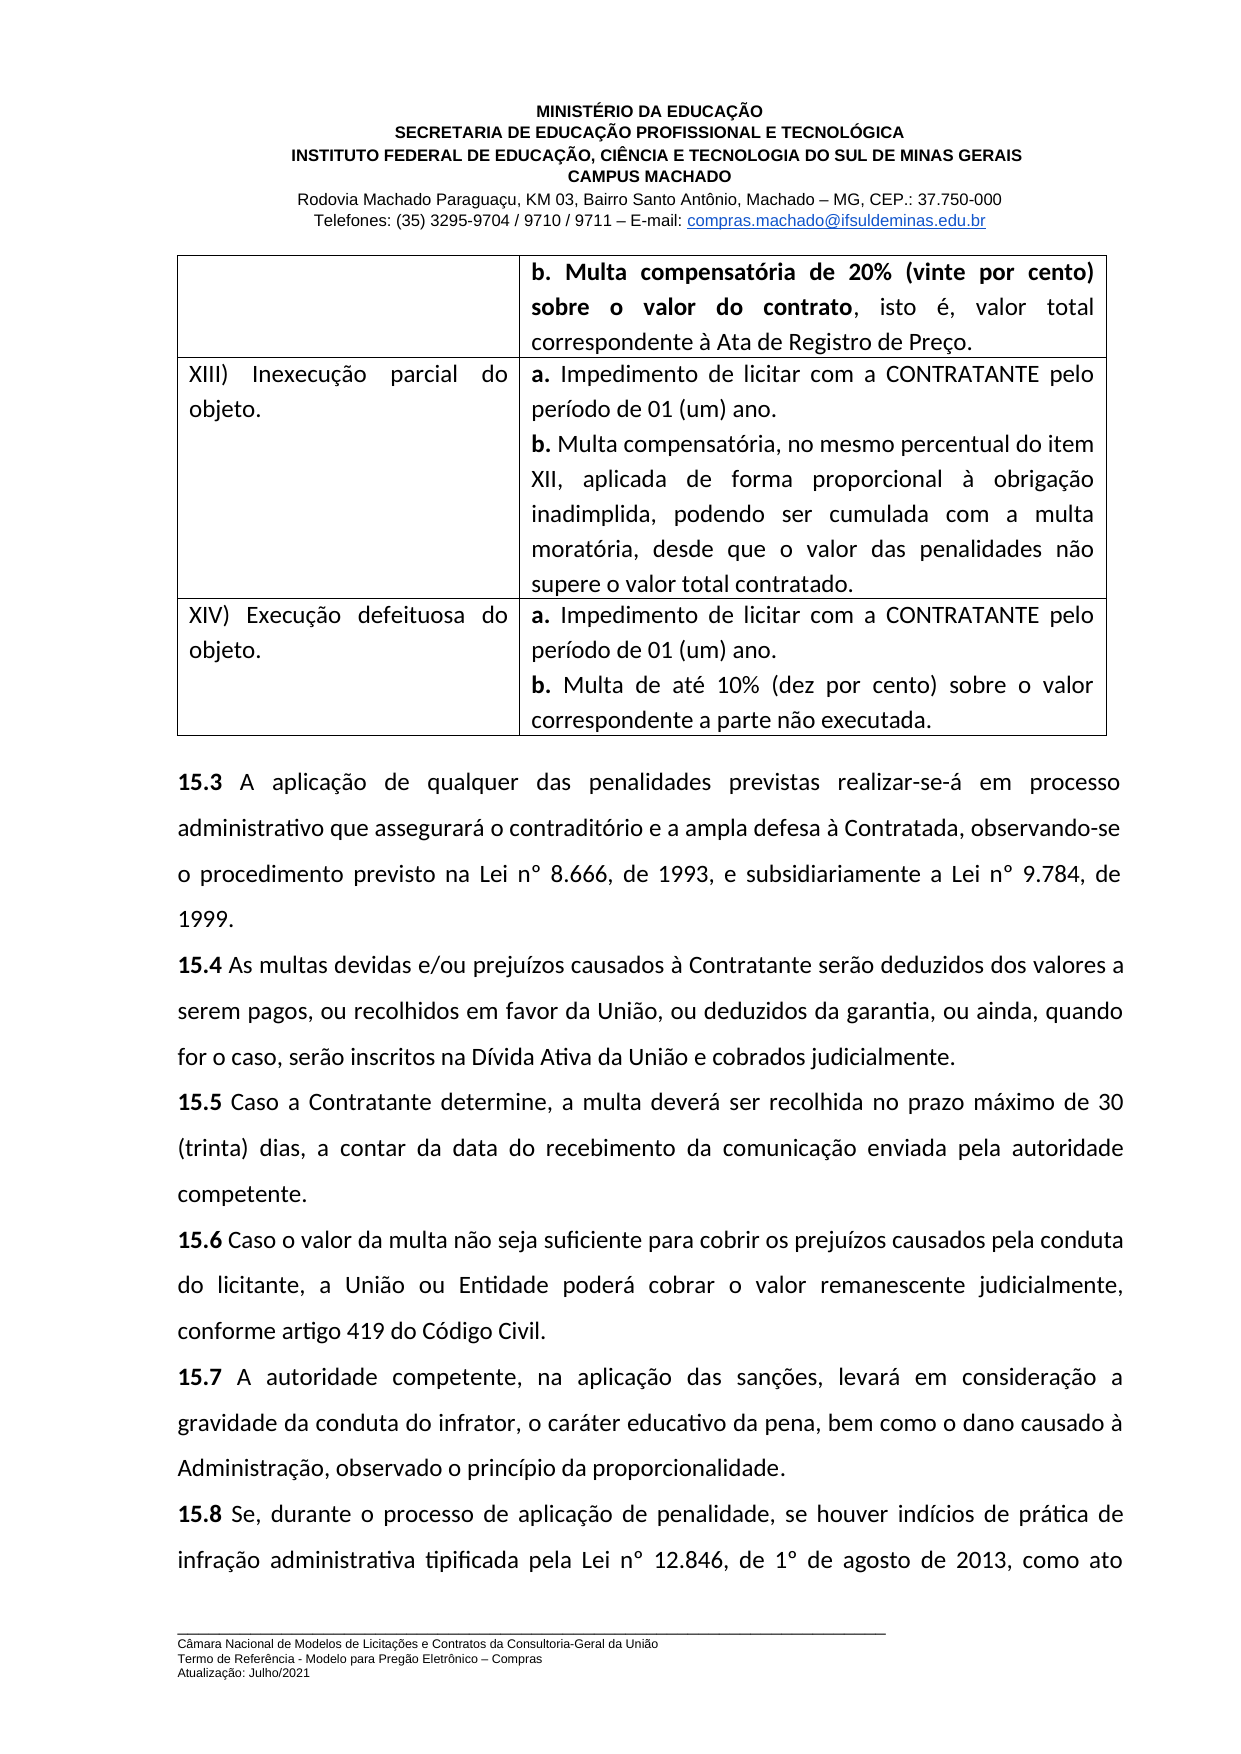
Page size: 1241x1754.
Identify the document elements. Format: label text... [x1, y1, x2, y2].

text 15.3 A aplicação de qualquer das penalidades previstas realizar-se-á em processo administrativo que assegurará o contraditório e a ampla defesa à Contratada, observando-se o procedimento previsto na Lei nº 8.666, de 1993, e subsidiariamente a Lei nº 9.784, de 1999. [177, 766, 1122, 934]
table_cell a. Impedimento de licitar com a CONTRATANTE pelo período de 01 (um) ano. b. Multa de até 10% (dez por cento) sobre o valor correspondente a parte não executada. [520, 599, 1106, 735]
text 15.6 Caso o valor da multa não seja suficiente para cobrir os prejuízos causados pela conduta do licitante, a União ou Entidade poderá cobrar o valor remanescente judicialmente, conforme artigo 419 do Código Civil. [177, 1224, 1125, 1346]
table_cell XIII) Inexecução parcial do objeto. [178, 358, 519, 598]
table_cell XIV) Execução defeituosa do objeto. [178, 599, 519, 735]
text 15.4 As multas devidas e/ou prejuízos causados à Contratante serão deduzidos dos valores a serem pagos, ou recolhidos em favor da União, ou deduzidos da garantia, ou ainda, quando for o caso, serão inscritos na Dívida Ativa da União e cobrados judicialmente. [177, 949, 1125, 1071]
text 15.7 A autoridade competente, na aplicação das sanções, levará em consideração a gravidade da conduta do infrator, o caráter educativo da pena, bem como o dano causado à Administração, observado o princípio da proporcionalidade. [177, 1361, 1125, 1483]
text 15.5 Caso a Contratante determine, a multa deverá ser recolhida no prazo máximo de 30 (trinta) dias, a contar da data do recebimento da comunicação enviada pela autoridade competente. [177, 1087, 1125, 1208]
table_cell b. Multa compensatória de 20% (vinte por cento) sobre o valor do contrato, isto é, valor total correspondente à Ata de Registro de Preço. [520, 256, 1106, 357]
table_cell a. Impedimento de licitar com a CONTRATANTE pelo período de 01 (um) ano. b. Multa compensatória, no mesmo percentual do item XII, aplicada de forma proporcional à obrigação inadimplida, podendo ser cumulada com a multa moratória, desde que o valor das penalidades não supere o valor total contratado. [520, 358, 1106, 598]
text 15.8 Se, durante o processo de aplicação de penalidade, se houver indícios de prática de infração administrativa tipificada pela Lei nº 12.846, de 1º de agosto de 2013, como ato [177, 1498, 1125, 1574]
table_cell [178, 256, 519, 357]
